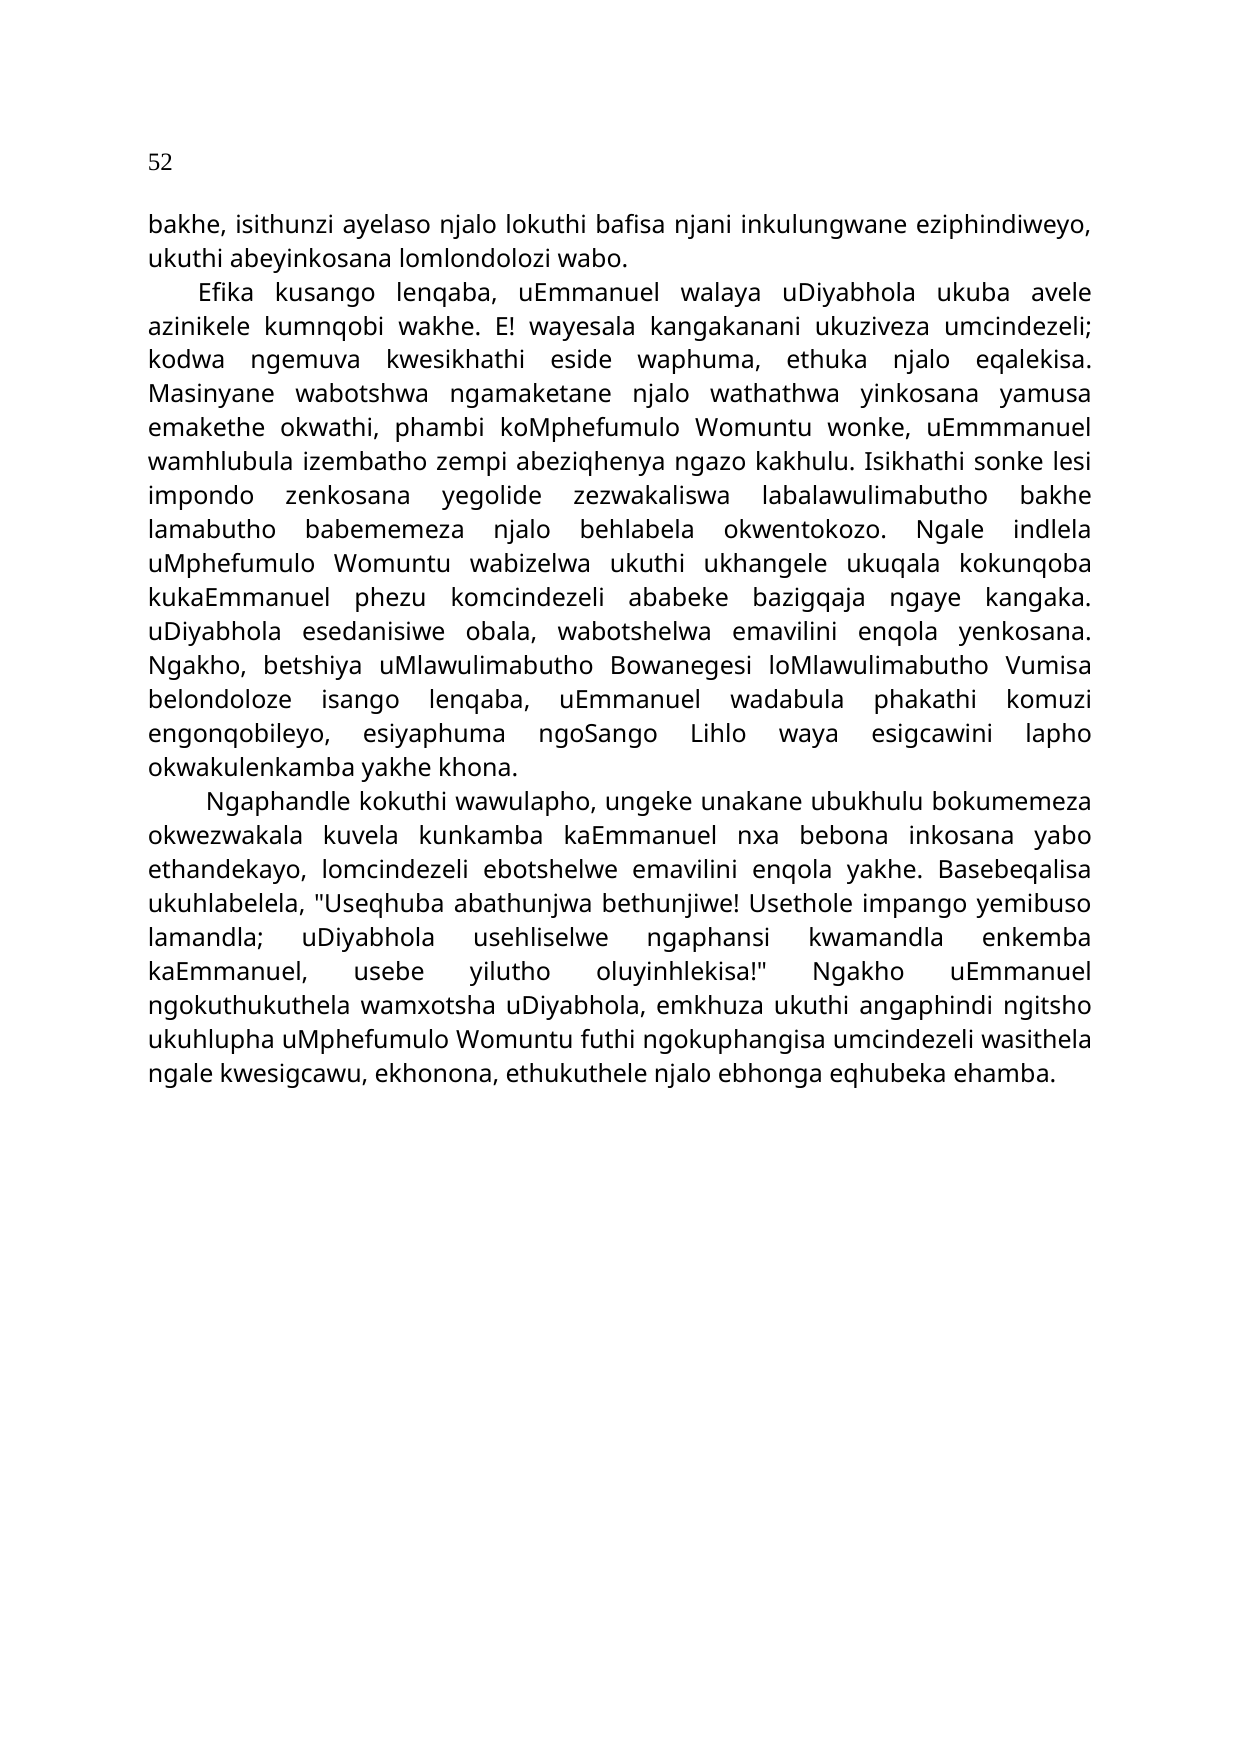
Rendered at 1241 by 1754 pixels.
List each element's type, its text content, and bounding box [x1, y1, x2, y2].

text bakhe, isithunzi ayelaso njalo lokuthi bafisa njani inkulungwane eziphindiweyo, ukuthi abeyinkosana lomlondolozi wabo. [148, 207, 1093, 274]
text Ngaphandle kokuthi wawulapho, ungeke unakane ubukhulu bokumemeza okwezwakala kuvela kunkamba kaEmmanuel nxa bebona inkosana yabo ethandekayo, lomcindezeli ebotshelwe emavilini enqola yakhe. Basebeqalisa ukuhlabelela, "Useqhuba abathunjwa bethunjiwe! Usethole impango yemibuso lamandla; uDiyabhola usehliselwe ngaphansi kwamandla enkemba kaEmmanuel, usebe yilutho oluyinhlekisa!" Ngakho uEmmanuel ngokuthukuthela wamxotsha uDiyabhola, emkhuza ukuthi angaphindi ngitsho ukuhlupha uMphefumulo Womuntu futhi ngokuphangisa umcindezeli wasithela ngale kwesigcawu, ekhonona, ethukuthele njalo ebhonga eqhubeka ehamba. [148, 784, 1093, 1089]
text Efika kusango lenqaba, uEmmanuel walaya uDiyabhola ukuba avele azinikele kumnqobi wakhe. E! wayesala kangakanani ukuziveza umcindezeli; kodwa ngemuva kwesikhathi eside waphuma, ethuka njalo eqalekisa. Masinyane wabotshwa ngamaketane njalo wathathwa yinkosana yamusa emakethe okwathi, phambi koMphefumulo Womuntu wonke, uEmmmanuel wamhlubula izembatho zempi abeziqhenya ngazo kakhulu. Isikhathi sonke lesi impondo zenkosana yegolide zezwakaliswa labalawulimabutho bakhe lamabutho babememeza njalo behlabela okwentokozo. Ngale indlela uMphefumulo Womuntu wabizelwa ukuthi ukhangele ukuqala kokunqoba kukaEmmanuel phezu komcindezeli ababeke bazigqaja ngaye kangaka. uDiyabhola esedanisiwe obala, wabotshelwa emavilini enqola yenkosana. Ngakho, betshiya uMlawulimabutho Bowanegesi loMlawulimabutho Vumisa belondoloze isango lenqaba, uEmmanuel wadabula phakathi komuzi engonqobileyo, esiyaphuma ngoSango Lihlo waya esigcawini lapho okwakulenkamba yakhe khona. [148, 274, 1093, 784]
